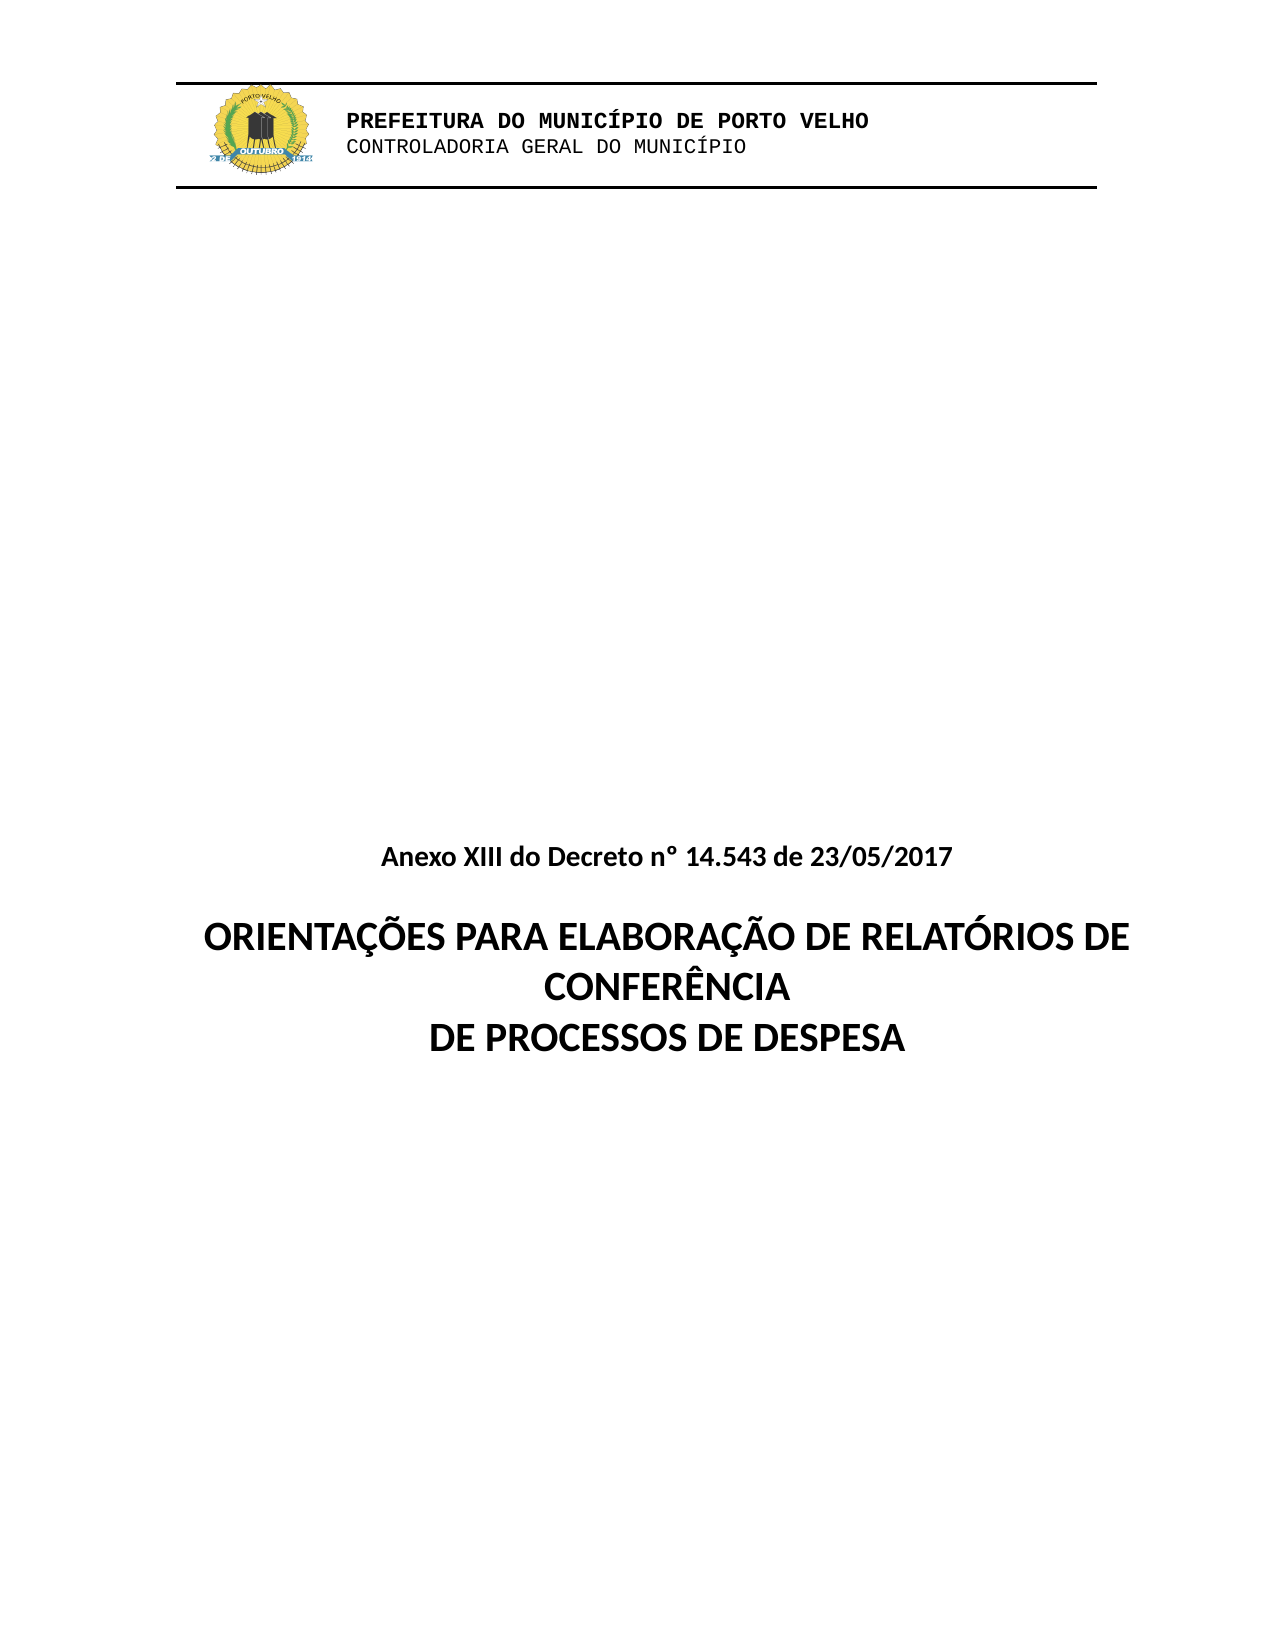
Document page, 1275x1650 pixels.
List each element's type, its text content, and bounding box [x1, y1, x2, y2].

text ORIENTAÇÕES PARA ELABORAÇÃO DE RELATÓRIOS DE CONFERÊNCIA [177, 909, 1157, 1011]
list Anexo XIII do Decreto nº 14.543 de 23/05/2017 [177, 838, 1157, 874]
text DE PROCESSOS DE DESPESA [177, 1011, 1157, 1062]
